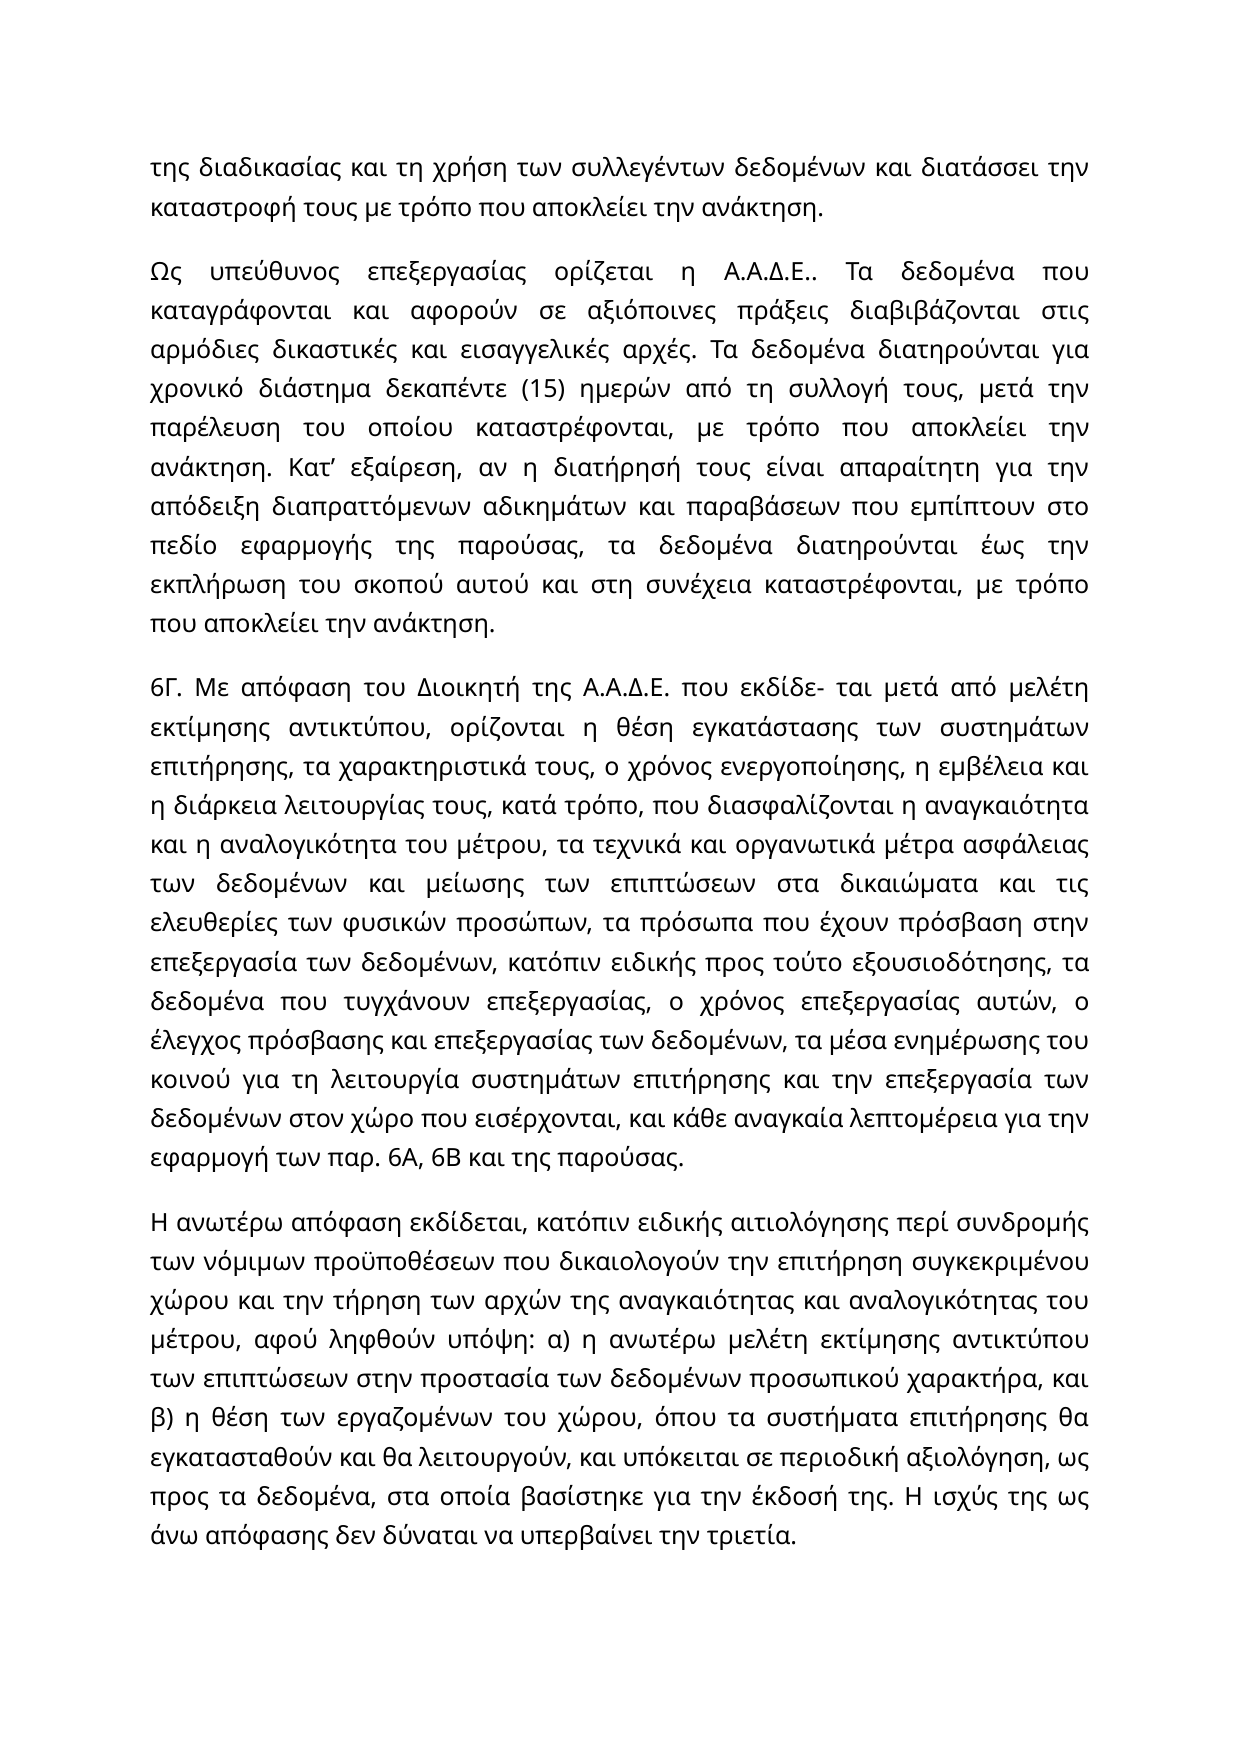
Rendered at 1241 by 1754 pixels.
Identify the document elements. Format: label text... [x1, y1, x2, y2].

text της διαδικασίας και τη χρήση των συλλεγέντων δεδομένων και διατάσσει την καταστροφή τους με τρόπο που αποκλείει την ανάκτηση. [150, 150, 1090, 223]
text Ως υπεύθυνος επεξεργασίας ορίζεται η Α.Α.Δ.Ε.. Τα δεδομένα που καταγράφονται και αφορούν σε αξιόποινες πράξεις διαβιβάζονται στις αρμόδιες δικαστικές και εισαγγελικές αρχές. Τα δεδομένα διατηρούνται για χρονικό διάστημα δεκαπέντε (15) ημερών από τη συλλογή τους, μετά την παρέλευση του οποίου καταστρέφονται, με τρόπο που αποκλείει την ανάκτηση. Κατ’ εξαίρεση, αν η διατήρησή τους είναι απαραίτητη για την απόδειξη διαπραττόμενων αδικημάτων και παραβάσεων που εμπίπτουν στο πεδίο εφαρμογής της παρούσας, τα δεδομένα διατηρούνται έως την εκπλήρωση του σκοπού αυτού και στη συνέχεια καταστρέφονται, με τρόπο που αποκλείει την ανάκτηση. [150, 253, 1090, 640]
text 6Γ. Με απόφαση του Διοικητή της Α.Α.Δ.Ε. που εκδίδε- ται μετά από μελέτη εκτίμησης αντικτύπου, ορίζονται η θέση εγκατάστασης των συστημάτων επιτήρησης, τα χαρακτηριστικά τους, ο χρόνος ενεργοποίησης, η εμβέλεια και η διάρκεια λειτουργίας τους, κατά τρόπο, που διασφαλίζονται η αναγκαιότητα και η αναλογικότητα του μέτρου, τα τεχνικά και οργανωτικά μέτρα ασφάλειας των δεδομένων και μείωσης των επιπτώσεων στα δικαιώματα και τις ελευθερίες των φυσικών προσώπων, τα πρόσωπα που έχουν πρόσβαση στην επεξεργασία των δεδομένων, κατόπιν ειδικής προς τούτο εξουσιοδότησης, τα δεδομένα που τυγχάνουν επεξεργασίας, ο χρόνος επεξεργασίας αυτών, ο έλεγχος πρόσβασης και επεξεργασίας των δεδομένων, τα μέσα ενημέρωσης του κοινού για τη λειτουργία συστημάτων επιτήρησης και την επεξεργασία των δεδομένων στον χώρο που εισέρχονται, και κάθε αναγκαία λεπτομέρεια για την εφαρμογή των παρ. 6Α, 6Β και της παρούσας. [150, 670, 1090, 1174]
text Η ανωτέρω απόφαση εκδίδεται, κατόπιν ειδικής αιτιολόγησης περί συνδρομής των νόμιμων προϋποθέσεων που δικαιολογούν την επιτήρηση συγκεκριμένου χώρου και την τήρηση των αρχών της αναγκαιότητας και αναλογικότητας του μέτρου, αφού ληφθούν υπόψη: α) η ανωτέρω μελέτη εκτίμησης αντικτύπου των επιπτώσεων στην προστασία των δεδομένων προσωπικού χαρακτήρα, και β) η θέση των εργαζομένων του χώρου, όπου τα συστήματα επιτήρησης θα εγκατασταθούν και θα λειτουργούν, και υπόκειται σε περιοδική αξιολόγηση, ως προς τα δεδομένα, στα οποία βασίστηκε για την έκδοσή της. Η ισχύς της ως άνω απόφασης δεν δύναται να υπερβαίνει την τριετία. [150, 1204, 1090, 1552]
